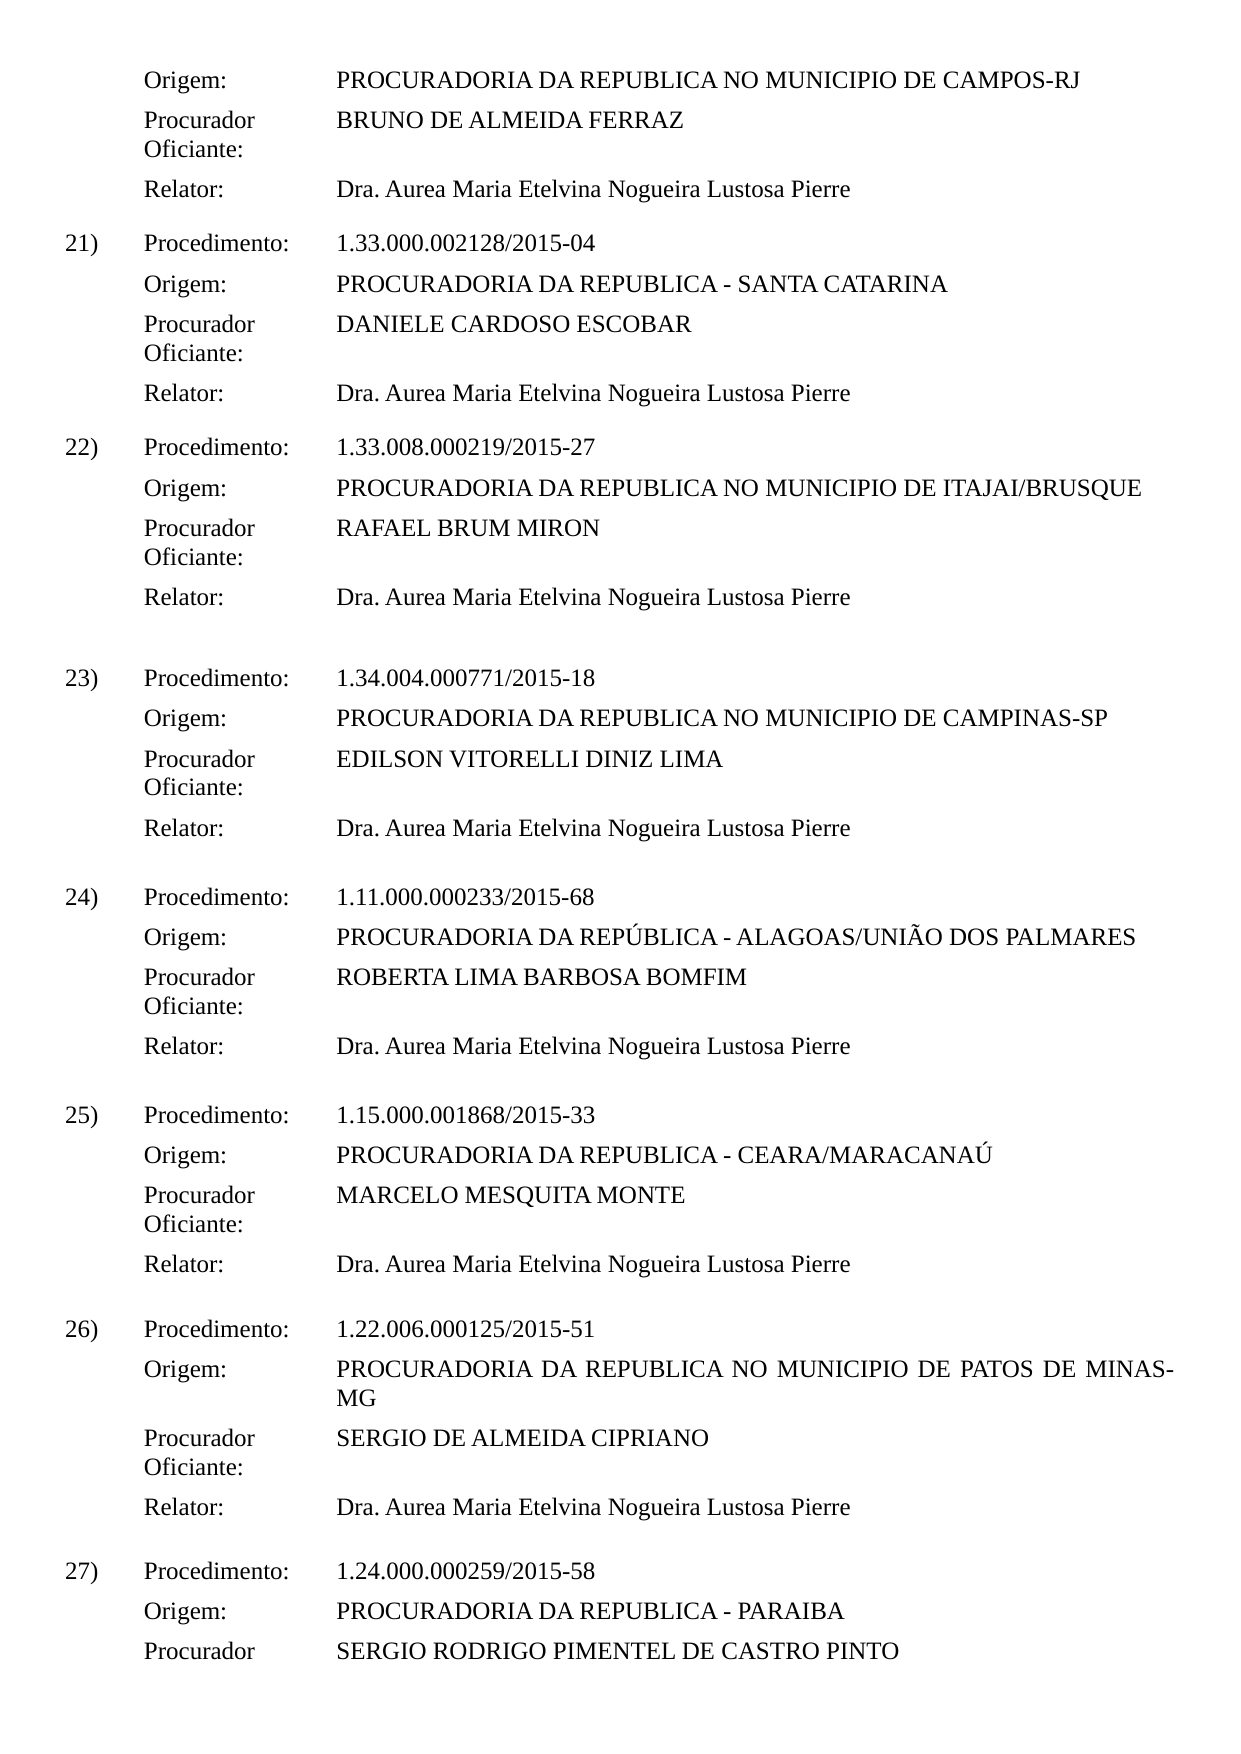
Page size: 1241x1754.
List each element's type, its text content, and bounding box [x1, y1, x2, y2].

table_cell Dra. Aurea Maria Etelvina Nogueira Lustosa Pierre [330, 1025, 1181, 1066]
table_cell Dra. Aurea Maria Etelvina Nogueira Lustosa Pierre [330, 1486, 1181, 1526]
table_cell [59, 1175, 138, 1244]
table_cell Relator: [138, 372, 330, 412]
table_header 23) [59, 658, 138, 698]
table_header Procedimento: [138, 658, 330, 698]
table_cell [59, 263, 138, 303]
table_header Procedimento: [138, 223, 330, 263]
table_header 24) [59, 876, 138, 916]
table_header 25) [59, 1094, 138, 1134]
table_cell [59, 1025, 138, 1066]
table_cell Relator: [138, 1025, 330, 1066]
table_cell Procurador Oficiante: [138, 507, 330, 576]
table_cell [59, 698, 138, 738]
table_cell [59, 956, 138, 1025]
table_cell [59, 1348, 138, 1417]
table_cell Relator: [138, 1486, 330, 1526]
table_cell PROCURADORIA DA REPÚBLICA - ALAGOAS/UNIÃO DOS PALMARES [330, 916, 1181, 956]
table_cell Relator: [138, 576, 330, 616]
table_header Procedimento: [138, 1550, 330, 1591]
table_header 1.15.000.001868/2015-33 [330, 1094, 1181, 1134]
table_cell [59, 168, 138, 208]
table_cell RAFAEL BRUM MIRON [330, 507, 1181, 576]
table_cell PROCURADORIA DA REPUBLICA - PARAIBA [330, 1591, 1181, 1631]
table_cell BRUNO DE ALMEIDA FERRAZ [330, 99, 1181, 168]
table_cell ROBERTA LIMA BARBOSA BOMFIM [330, 956, 1181, 1025]
table_cell PROCURADORIA DA REPUBLICA NO MUNICIPIO DE CAMPINAS-SP [330, 698, 1181, 738]
table_cell PROCURADORIA DA REPUBLICA NO MUNICIPIO DE PATOS DE MINAS-MG [330, 1348, 1181, 1417]
table_cell EDILSON VITORELLI DINIZ LIMA [330, 738, 1181, 807]
table_cell [59, 99, 138, 168]
table_cell DANIELE CARDOSO ESCOBAR [330, 303, 1181, 372]
table_header Procedimento: [138, 1094, 330, 1134]
table_cell SERGIO DE ALMEIDA CIPRIANO [330, 1417, 1181, 1486]
table_header 1.22.006.000125/2015-51 [330, 1308, 1181, 1348]
table_cell Origem: [138, 1135, 330, 1175]
table_cell [59, 576, 138, 616]
table_cell Dra. Aurea Maria Etelvina Nogueira Lustosa Pierre [330, 576, 1181, 616]
table_header Procedimento: [138, 427, 330, 467]
table_header 1.33.008.000219/2015-27 [330, 427, 1181, 467]
table_cell Origem: [138, 916, 330, 956]
table_cell [59, 59, 138, 99]
table_cell Procurador Oficiante: [138, 1417, 330, 1486]
table_cell Procurador Oficiante: [138, 956, 330, 1025]
table_cell [59, 1631, 138, 1671]
table_cell Dra. Aurea Maria Etelvina Nogueira Lustosa Pierre [330, 372, 1181, 412]
table_cell [59, 1486, 138, 1526]
table_cell PROCURADORIA DA REPUBLICA - CEARA/MARACANAÚ [330, 1135, 1181, 1175]
table_cell Procurador [138, 1631, 330, 1671]
table_cell SERGIO RODRIGO PIMENTEL DE CASTRO PINTO [330, 1631, 1181, 1671]
table_cell Origem: [138, 59, 330, 99]
table_cell Origem: [138, 1591, 330, 1631]
table_cell MARCELO MESQUITA MONTE [330, 1175, 1181, 1244]
table_cell Relator: [138, 807, 330, 847]
table_cell Dra. Aurea Maria Etelvina Nogueira Lustosa Pierre [330, 807, 1181, 847]
table_cell Procurador Oficiante: [138, 99, 330, 168]
table_header 26) [59, 1308, 138, 1348]
table_cell [59, 1244, 138, 1284]
table_cell Origem: [138, 467, 330, 507]
table_cell [59, 303, 138, 372]
table_cell [59, 916, 138, 956]
table_cell Procurador Oficiante: [138, 738, 330, 807]
table_cell PROCURADORIA DA REPUBLICA NO MUNICIPIO DE ITAJAI/BRUSQUE [330, 467, 1181, 507]
table_cell Origem: [138, 698, 330, 738]
table_cell [59, 507, 138, 576]
table_cell Origem: [138, 263, 330, 303]
table_cell PROCURADORIA DA REPUBLICA - SANTA CATARINA [330, 263, 1181, 303]
table_cell Relator: [138, 168, 330, 208]
table_cell Dra. Aurea Maria Etelvina Nogueira Lustosa Pierre [330, 1244, 1181, 1284]
table_header 1.33.000.002128/2015-04 [330, 223, 1181, 263]
table_header 1.24.000.000259/2015-58 [330, 1550, 1181, 1591]
table_cell [59, 372, 138, 412]
table_cell Relator: [138, 1244, 330, 1284]
table_cell [59, 807, 138, 847]
table_header 1.11.000.000233/2015-68 [330, 876, 1181, 916]
table_header 22) [59, 427, 138, 467]
table_header Procedimento: [138, 1308, 330, 1348]
table_cell Origem: [138, 1348, 330, 1417]
table_header 21) [59, 223, 138, 263]
table_cell Dra. Aurea Maria Etelvina Nogueira Lustosa Pierre [330, 168, 1181, 208]
table_header 1.34.004.000771/2015-18 [330, 658, 1181, 698]
table_cell Procurador Oficiante: [138, 303, 330, 372]
table_cell PROCURADORIA DA REPUBLICA NO MUNICIPIO DE CAMPOS-RJ [330, 59, 1181, 99]
table_header 27) [59, 1550, 138, 1591]
table_cell [59, 738, 138, 807]
table_cell [59, 1135, 138, 1175]
table_cell [59, 1417, 138, 1486]
table_cell Procurador Oficiante: [138, 1175, 330, 1244]
table_header Procedimento: [138, 876, 330, 916]
table_cell [59, 467, 138, 507]
table_cell [59, 1591, 138, 1631]
